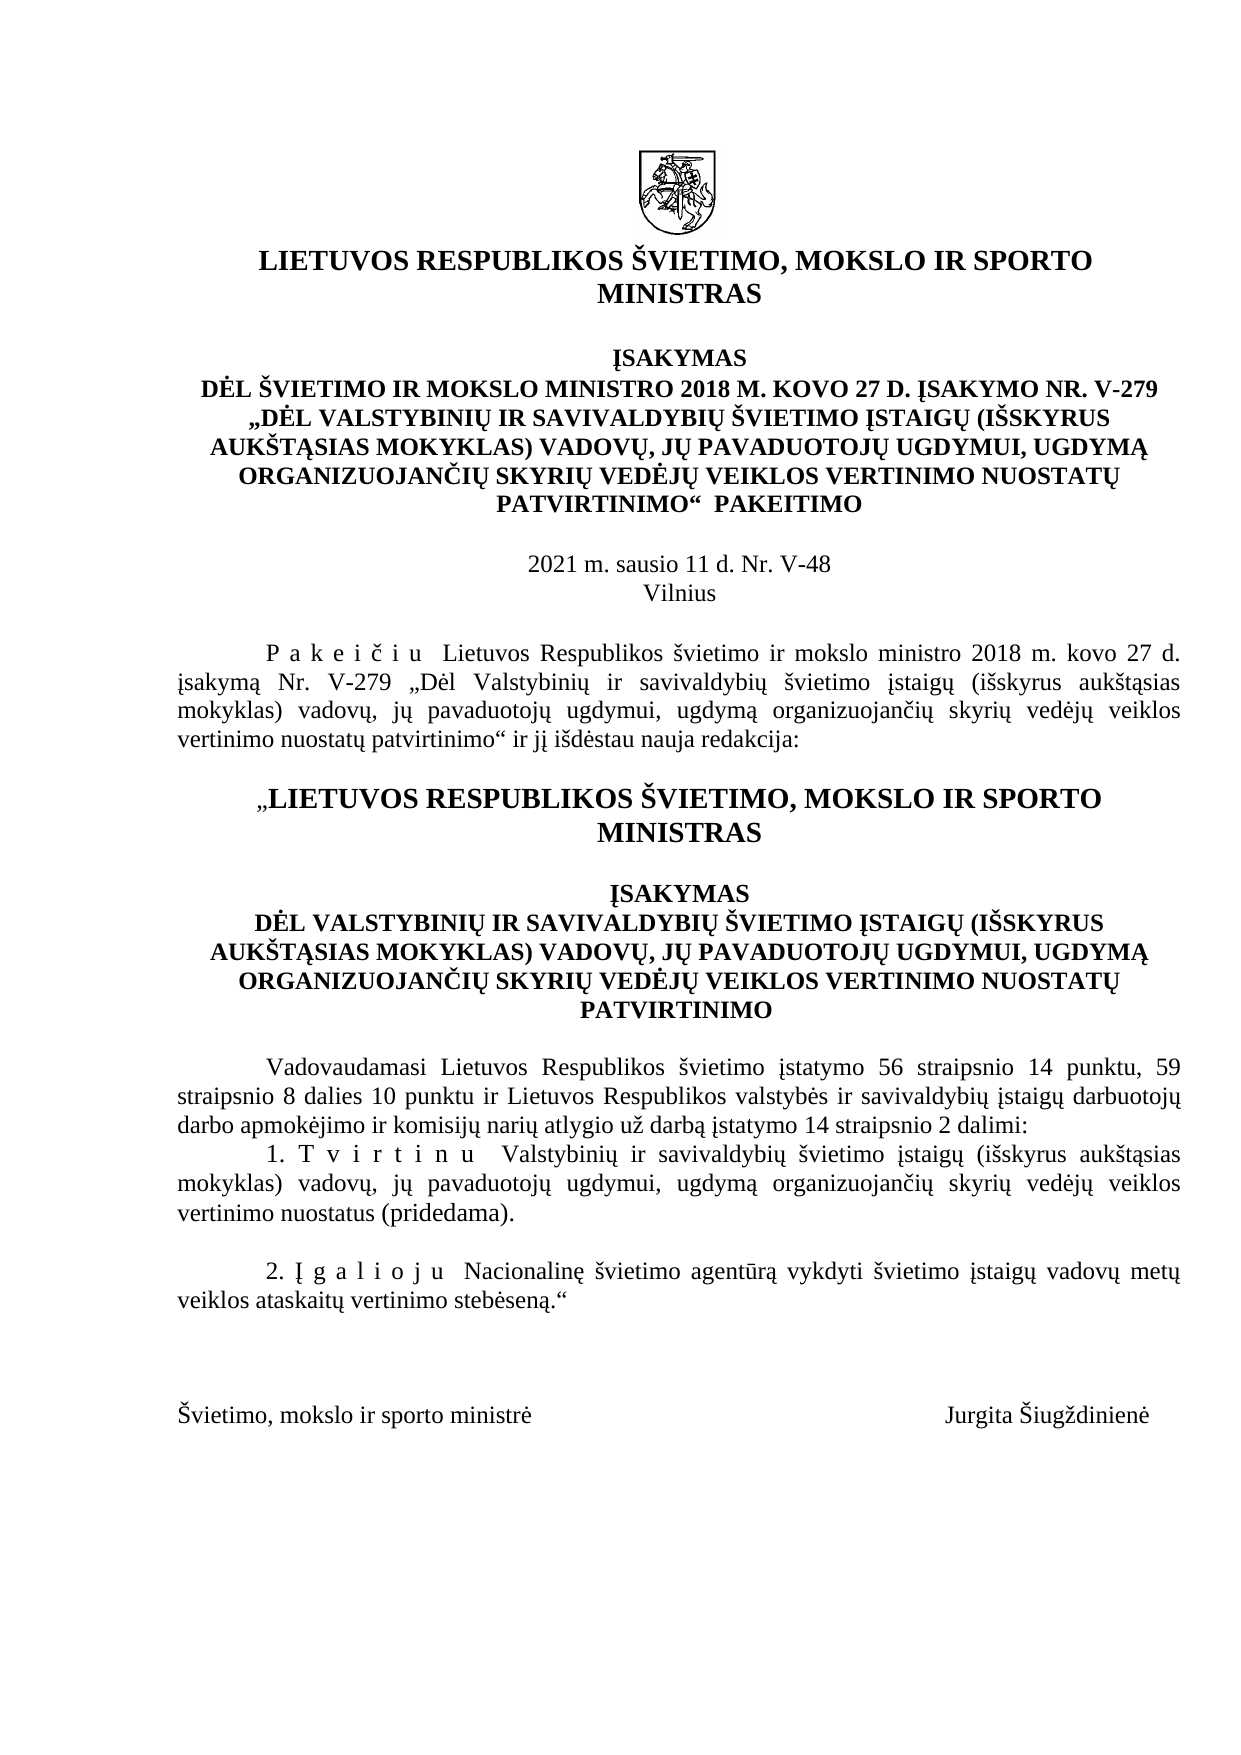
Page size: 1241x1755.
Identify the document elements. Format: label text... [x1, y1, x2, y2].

text „LIETUVOS RESPUBLIKOS ŠVIETIMO, MOKSLO IR SPORTO MINISTRAS [177, 781, 1182, 848]
text P a k e i č i u Lietuvos Respublikos švietimo ir mokslo ministro 2018 m. kovo 27 d. įsakymą Nr. V-279 „Dėl Valstybinių ir savivaldybių švietimo įstaigų (išskyrus aukštąsias mokyklas) vadovų, jų pavaduotojų ugdymui, ugdymą organizuojančių skyrių vedėjų veiklos vertinimo nuostatų patvirtinimo“ ir jį išdėstau nauja redakcija: [177, 638, 1182, 753]
text LIETUVOS RESPUBLIKOS ŠVIETIMO, MOKSLO IR SPORTO [177, 243, 1182, 276]
text 2021 m. sausio 11 d. Nr. V-48 [177, 549, 1182, 578]
text ĮSAKYMAS [177, 878, 1182, 908]
text 2. Į g a l i o j u Nacionalinę švietimo agentūrą vykdyti švietimo įstaigų vadovų metų veiklos ataskaitų vertinimo stebėseną.“ [177, 1256, 1182, 1313]
text MINISTRAS [177, 276, 1182, 310]
text ĮSAKYMAS [177, 343, 1182, 372]
text DĖL VALSTYBINIŲ IR SAVIVALDYBIŲ ŠVIETIMO ĮSTAIGŲ (IŠSKYRUS AUKŠTĄSIAS MOKYKLAS) VADOVŲ, JŲ PAVADUOTOJŲ UGDYMUI, UGDYMĄ ORGANIZUOJANČIŲ SKYRIŲ VEDĖJŲ VEIKLOS VERTINIMO NUOSTATŲ PATVIRTINIMO [177, 908, 1182, 1023]
text Vadovaudamasi Lietuvos Respublikos švietimo įstatymo 56 straipsnio 14 punktu, 59 straipsnio 8 dalies 10 punktu ir Lietuvos Respublikos valstybės ir savivaldybių įstaigų darbuotojų darbo apmokėjimo ir komisijų narių atlygio už darbą įstatymo 14 straipsnio 2 dalimi: [177, 1052, 1182, 1138]
text DĖL ŠVIETIMO IR MOKSLO MINISTRO 2018 M. KOVO 27 D. ĮSAKYMO NR. V-279 „DĖL VALSTYBINIŲ IR SAVIVALDYBIŲ ŠVIETIMO ĮSTAIGŲ (IŠSKYRUS AUKŠTĄSIAS MOKYKLAS) VADOVŲ, JŲ PAVADUOTOJŲ UGDYMUI, UGDYMĄ ORGANIZUOJANČIŲ SKYRIŲ VEDĖJŲ VEIKLOS VERTINIMO NUOSTATŲ PATVIRTINIMO“ PAKEITIMO [177, 374, 1182, 518]
text Švietimo, mokslo ir sporto ministrė Jurgita Šiugždinienė [177, 1400, 1182, 1428]
text Vilnius [177, 578, 1182, 607]
text 1. T v i r t i n u Valstybinių ir savivaldybių švietimo įstaigų (išskyrus aukštąsias mokyklas) vadovų, jų pavaduotojų ugdymui, ugdymą organizuojančių skyrių vedėjų veiklos vertinimo nuostatus (pridedama). [177, 1138, 1182, 1227]
